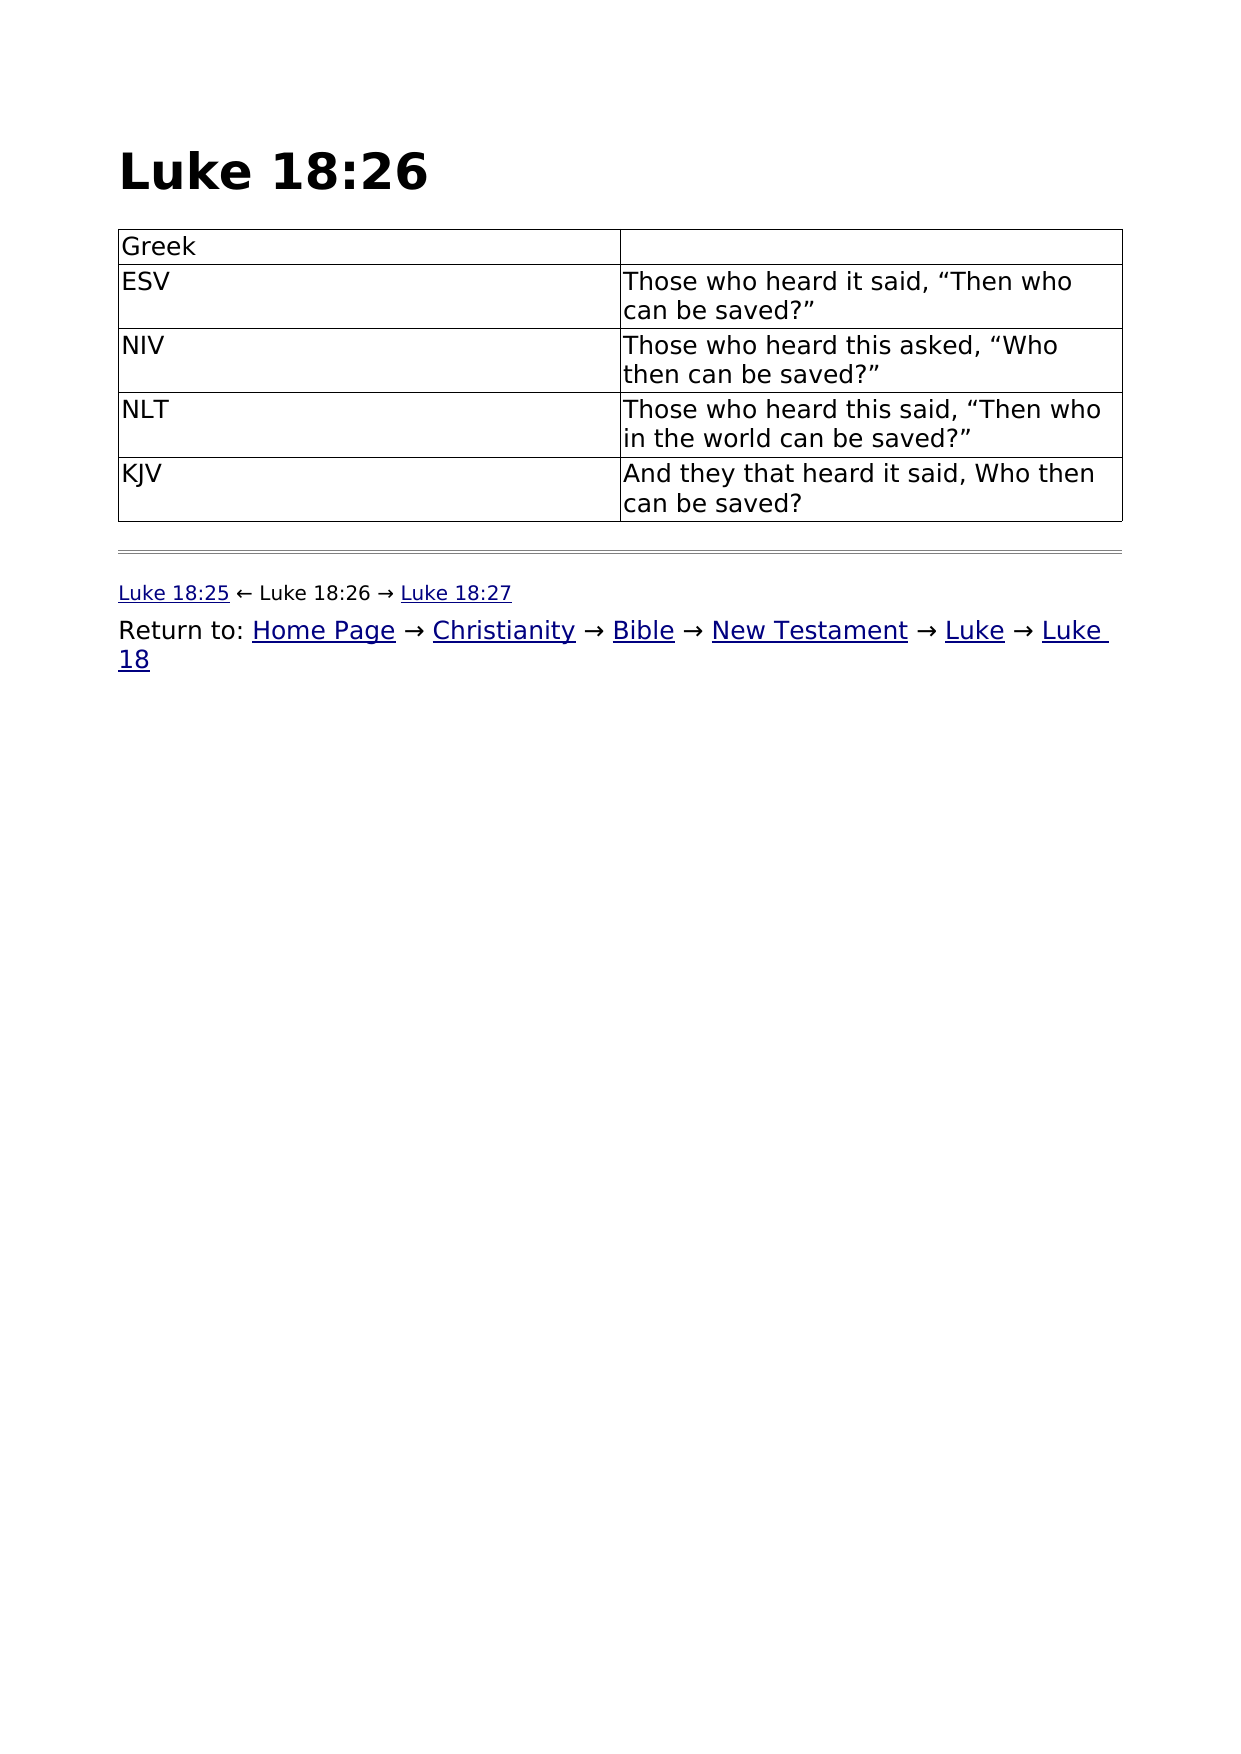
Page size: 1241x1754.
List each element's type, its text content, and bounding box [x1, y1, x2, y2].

table_cell ESV [119, 265, 620, 328]
table_cell Those who heard it said, “Then who can be saved?” [621, 265, 1122, 328]
table_cell NLT [119, 393, 620, 457]
table_header Greek [119, 230, 620, 264]
text Return to: Home Page → Christianity → Bible → New Testament → Luke → Luke 18 [118, 616, 1122, 674]
table_cell Those who heard this said, “Then who in the world can be saved?” [621, 393, 1122, 457]
subtitle Luke 18:26 [118, 143, 1122, 201]
table_cell KJV [119, 458, 620, 521]
table_cell Those who heard this asked, “Who then can be saved?” [621, 329, 1122, 392]
table_cell NIV [119, 329, 620, 392]
table_header [621, 230, 1122, 264]
text Luke 18:25 ← Luke 18:26 → Luke 18:27 [118, 582, 1122, 616]
table_cell And they that heard it said, Who then can be saved? [621, 458, 1122, 521]
